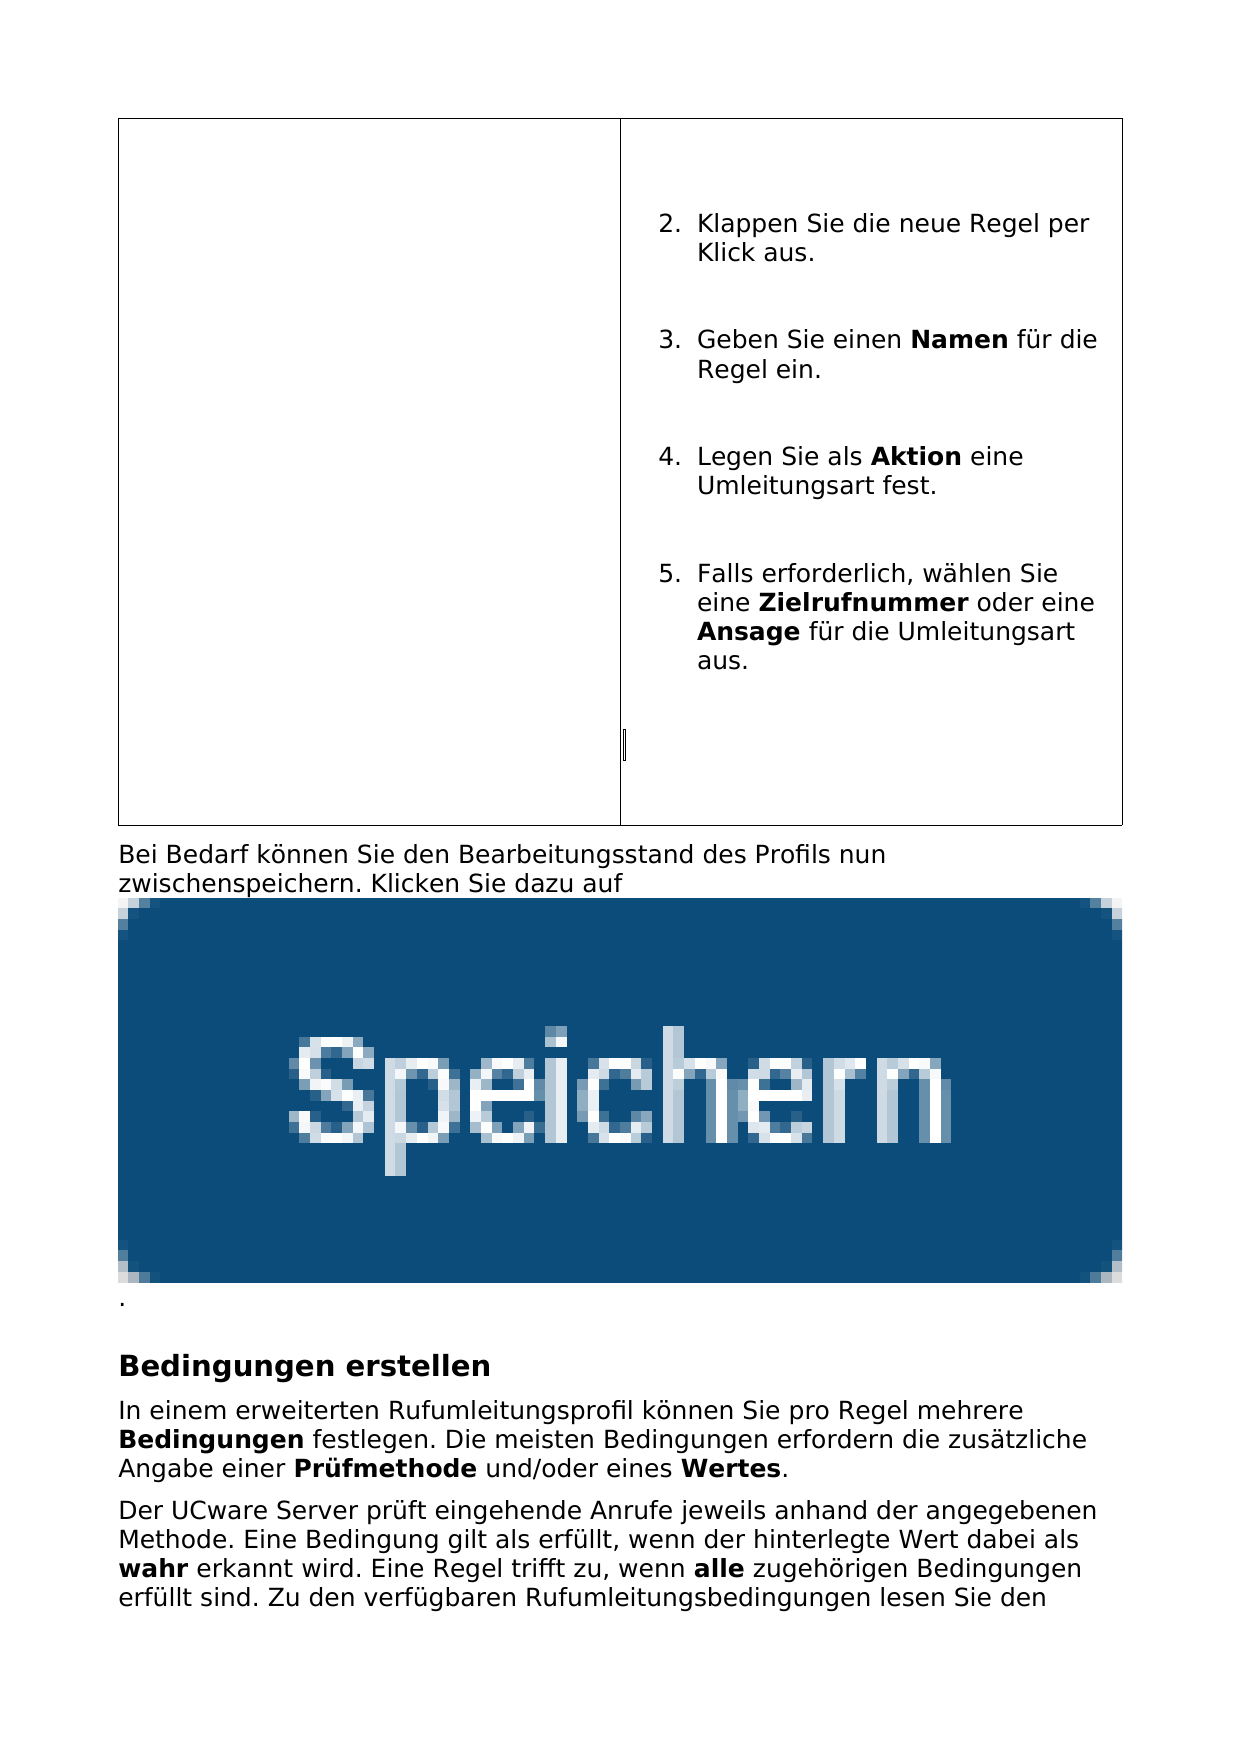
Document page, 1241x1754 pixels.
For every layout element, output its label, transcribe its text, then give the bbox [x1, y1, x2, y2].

text In einem erweiterten Rufumleitungsprofil können Sie pro Regel mehrere Bedingungen festlegen. Die meisten Bedingungen erfordern die zusätzliche Angabe einer Prüfmethode und/oder eines Wertes. [118, 1396, 1122, 1483]
text Der UCware Server prüft eingehende Anrufe jeweils anhand der angegebenen Methode. Eine Bedingung gilt als erfüllt, wenn der hinterlegte Wert dabei als wahr erkannt wird. Eine Regel trifft zu, wenn alle zugehörigen Bedingungen erfüllt sind. Zu den verfügbaren Rufumleitungsbedingungen lesen Sie den [118, 1496, 1122, 1613]
text . [118, 1283, 1122, 1312]
picture [118, 898, 1123, 1283]
subtitle Bedingungen erstellen [118, 1349, 1122, 1383]
table_header [119, 119, 620, 825]
text Bei Bedarf können Sie den Bearbeitungsstand des Profils nun zwischenspeichern. Klicken Sie dazu auf [118, 840, 1122, 898]
table_header Gehen Sie wie folgt vor: Klicken Sie in der Bearbeitungsansicht des Profils auf . Klappen Sie die neue Regel per Klick aus. Geben Sie einen Namen für die Regel ein. Legen Sie als Aktion eine Umleitungsart fest. Falls erforderlich, wählen Sie eine Zielrufnummer oder eine Ansage für die Umleitungsart aus. [621, 119, 1122, 825]
